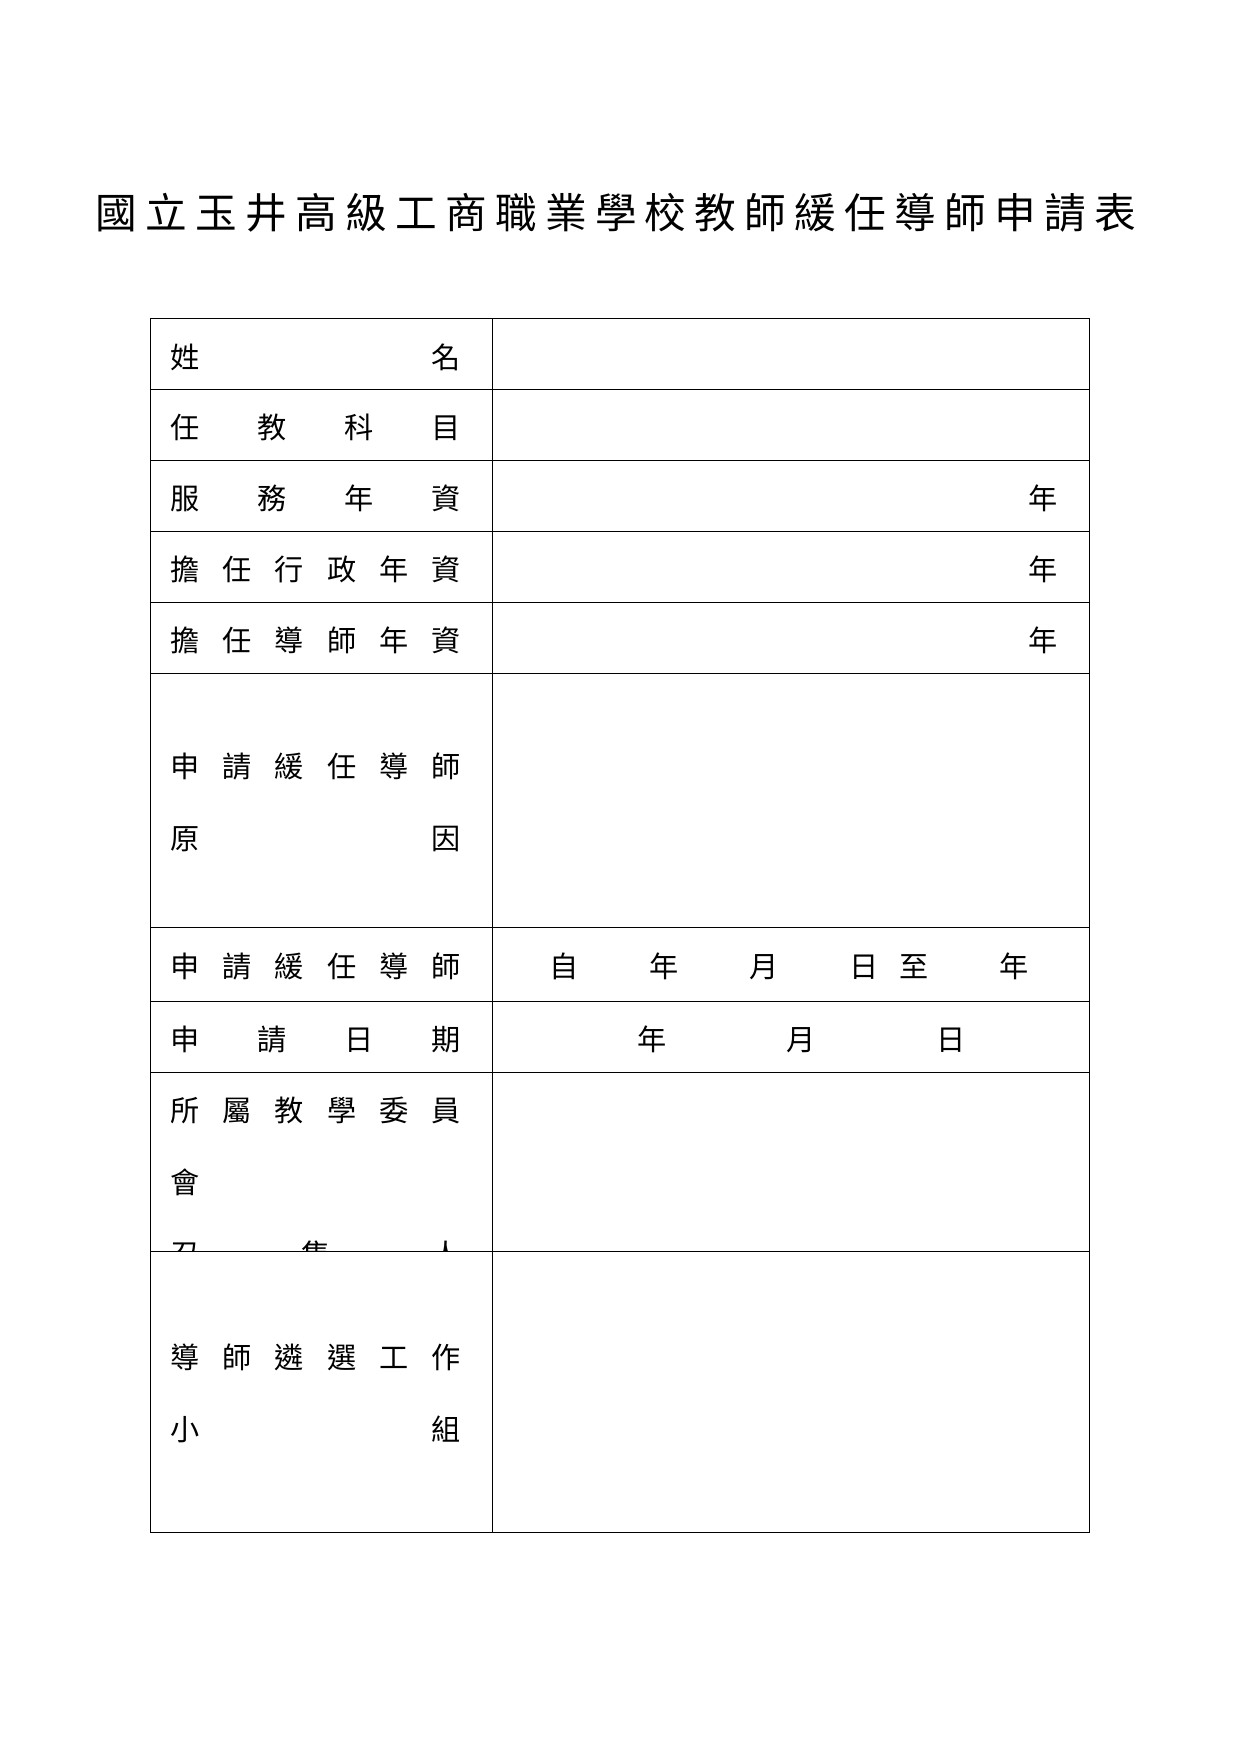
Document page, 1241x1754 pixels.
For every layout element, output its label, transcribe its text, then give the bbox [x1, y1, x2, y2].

table_header [493, 319, 1089, 389]
table_cell 申請緩任導師原因 [151, 674, 492, 927]
table_cell 導師遴選工作小組 [151, 1252, 492, 1532]
table_cell [493, 1252, 1089, 1532]
table_cell 年 [493, 461, 1089, 531]
table_header 姓名 [151, 319, 492, 389]
table_cell [493, 674, 1089, 927]
text 國立玉井高級工商職業學校教師緩任導師申請表 [95, 174, 1145, 246]
table_cell 年 [493, 532, 1089, 602]
table_cell 擔任導師年資 [151, 603, 492, 672]
table_cell 申請日期 [151, 1002, 492, 1072]
table_cell [493, 390, 1089, 460]
table_cell 年 月 日 [493, 1002, 1089, 1072]
table_cell 年 [493, 603, 1089, 672]
table_cell 所屬教學委員會 召集人 [151, 1073, 492, 1251]
table_cell 任教科目 [151, 390, 492, 460]
table_cell 擔任行政年資 [151, 532, 492, 602]
table_cell 申請緩任導師期程 [151, 928, 492, 1001]
table_cell 服務年資 [151, 461, 492, 531]
table_cell [493, 1073, 1089, 1251]
table_cell 自 年 月 日至 年 月 日止 [493, 928, 1089, 1001]
